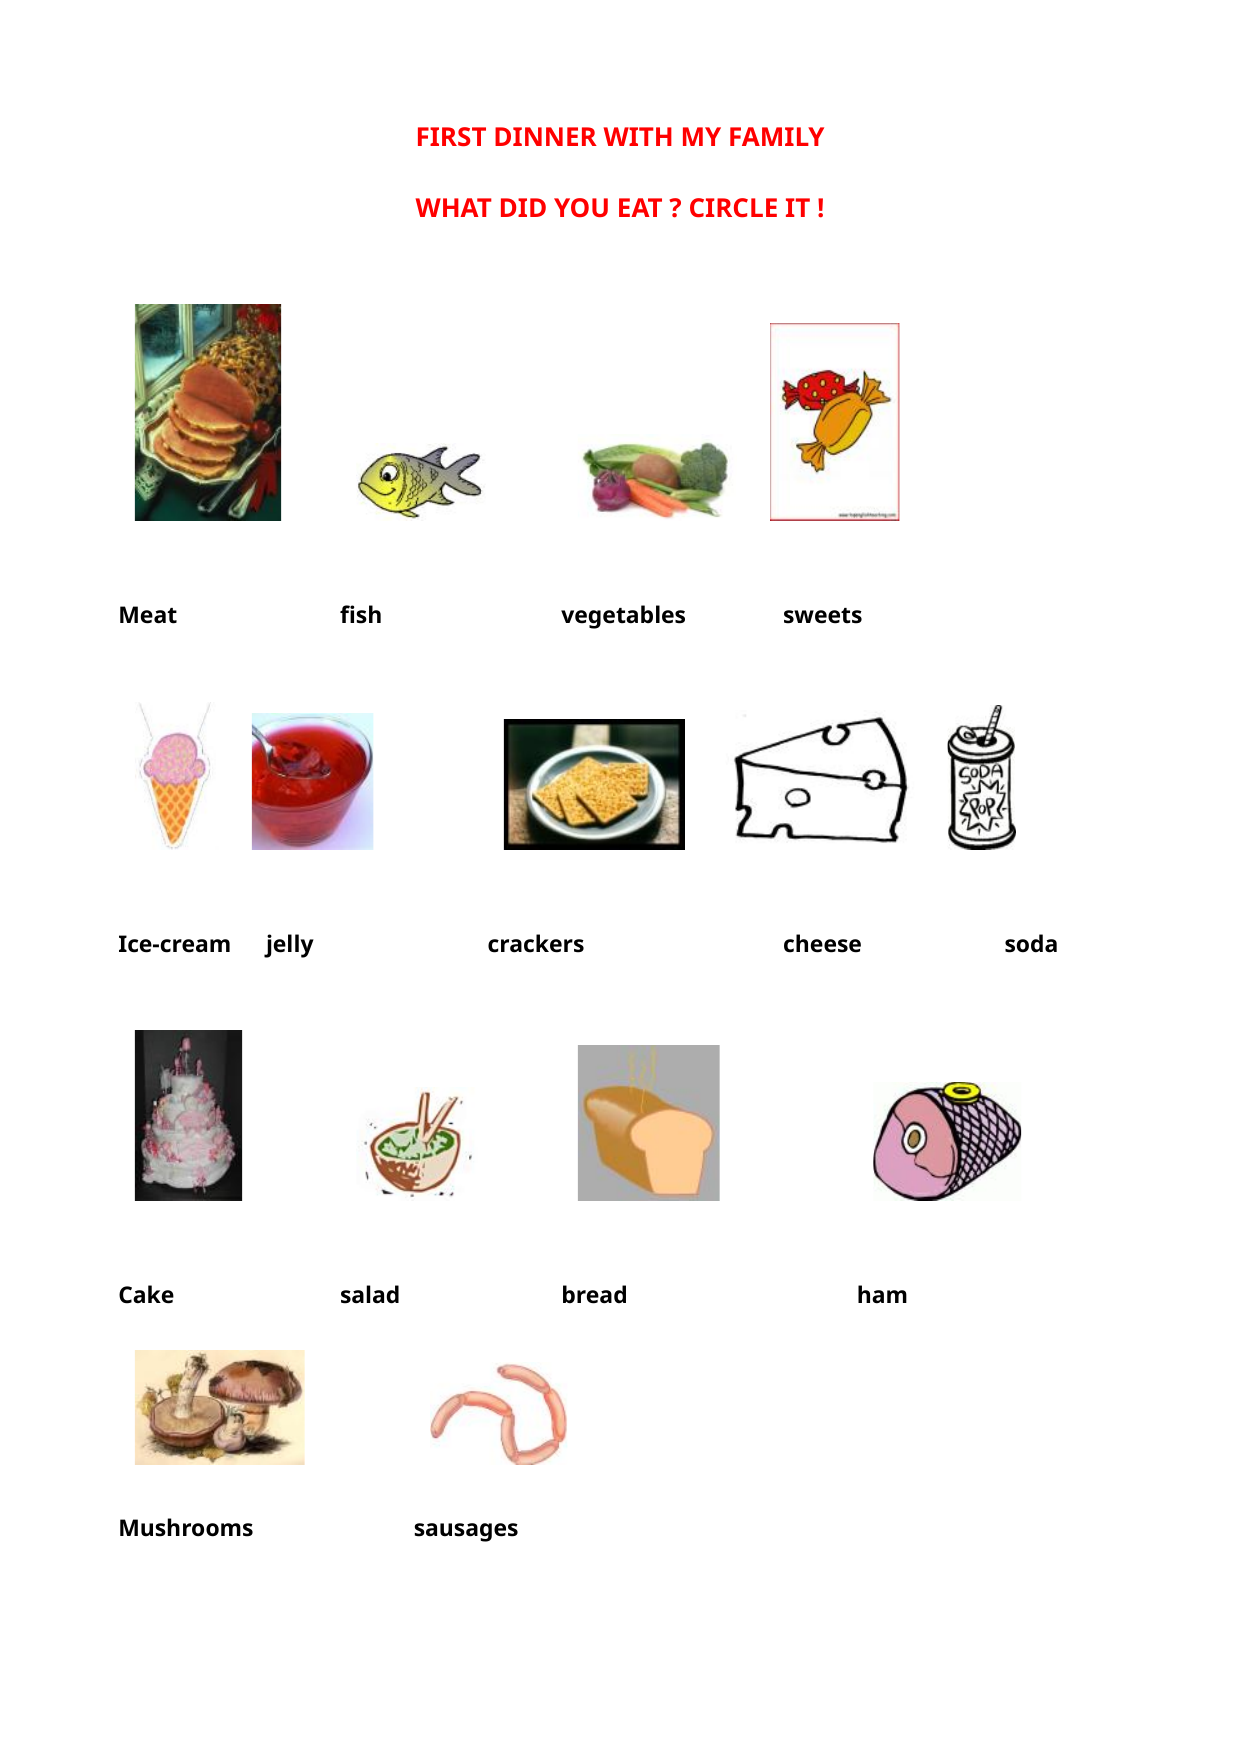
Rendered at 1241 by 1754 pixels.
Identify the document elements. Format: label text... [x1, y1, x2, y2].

text Ice-cream jelly crackers cheese soda [118, 928, 1122, 959]
picture [356, 1087, 478, 1201]
text Cake salad bread ham [118, 1278, 1122, 1310]
picture [947, 705, 1016, 850]
text FIRST DINNER WITH MY FAMILY [118, 118, 1122, 154]
picture [134, 1350, 305, 1465]
picture [503, 719, 685, 850]
picture [770, 323, 900, 521]
picture [873, 1082, 1022, 1201]
text Mushrooms sausages [118, 1512, 1122, 1543]
picture [134, 1030, 243, 1201]
picture [356, 443, 486, 521]
picture [134, 304, 282, 521]
picture [430, 1362, 568, 1465]
picture [725, 710, 915, 850]
text Meat fish vegetables sweets [118, 599, 1122, 631]
text WHAT DID YOU EAT ? CIRCLE IT ! [118, 189, 1122, 225]
picture [577, 434, 737, 521]
picture [134, 702, 219, 850]
picture [251, 713, 374, 850]
picture [577, 1045, 720, 1201]
